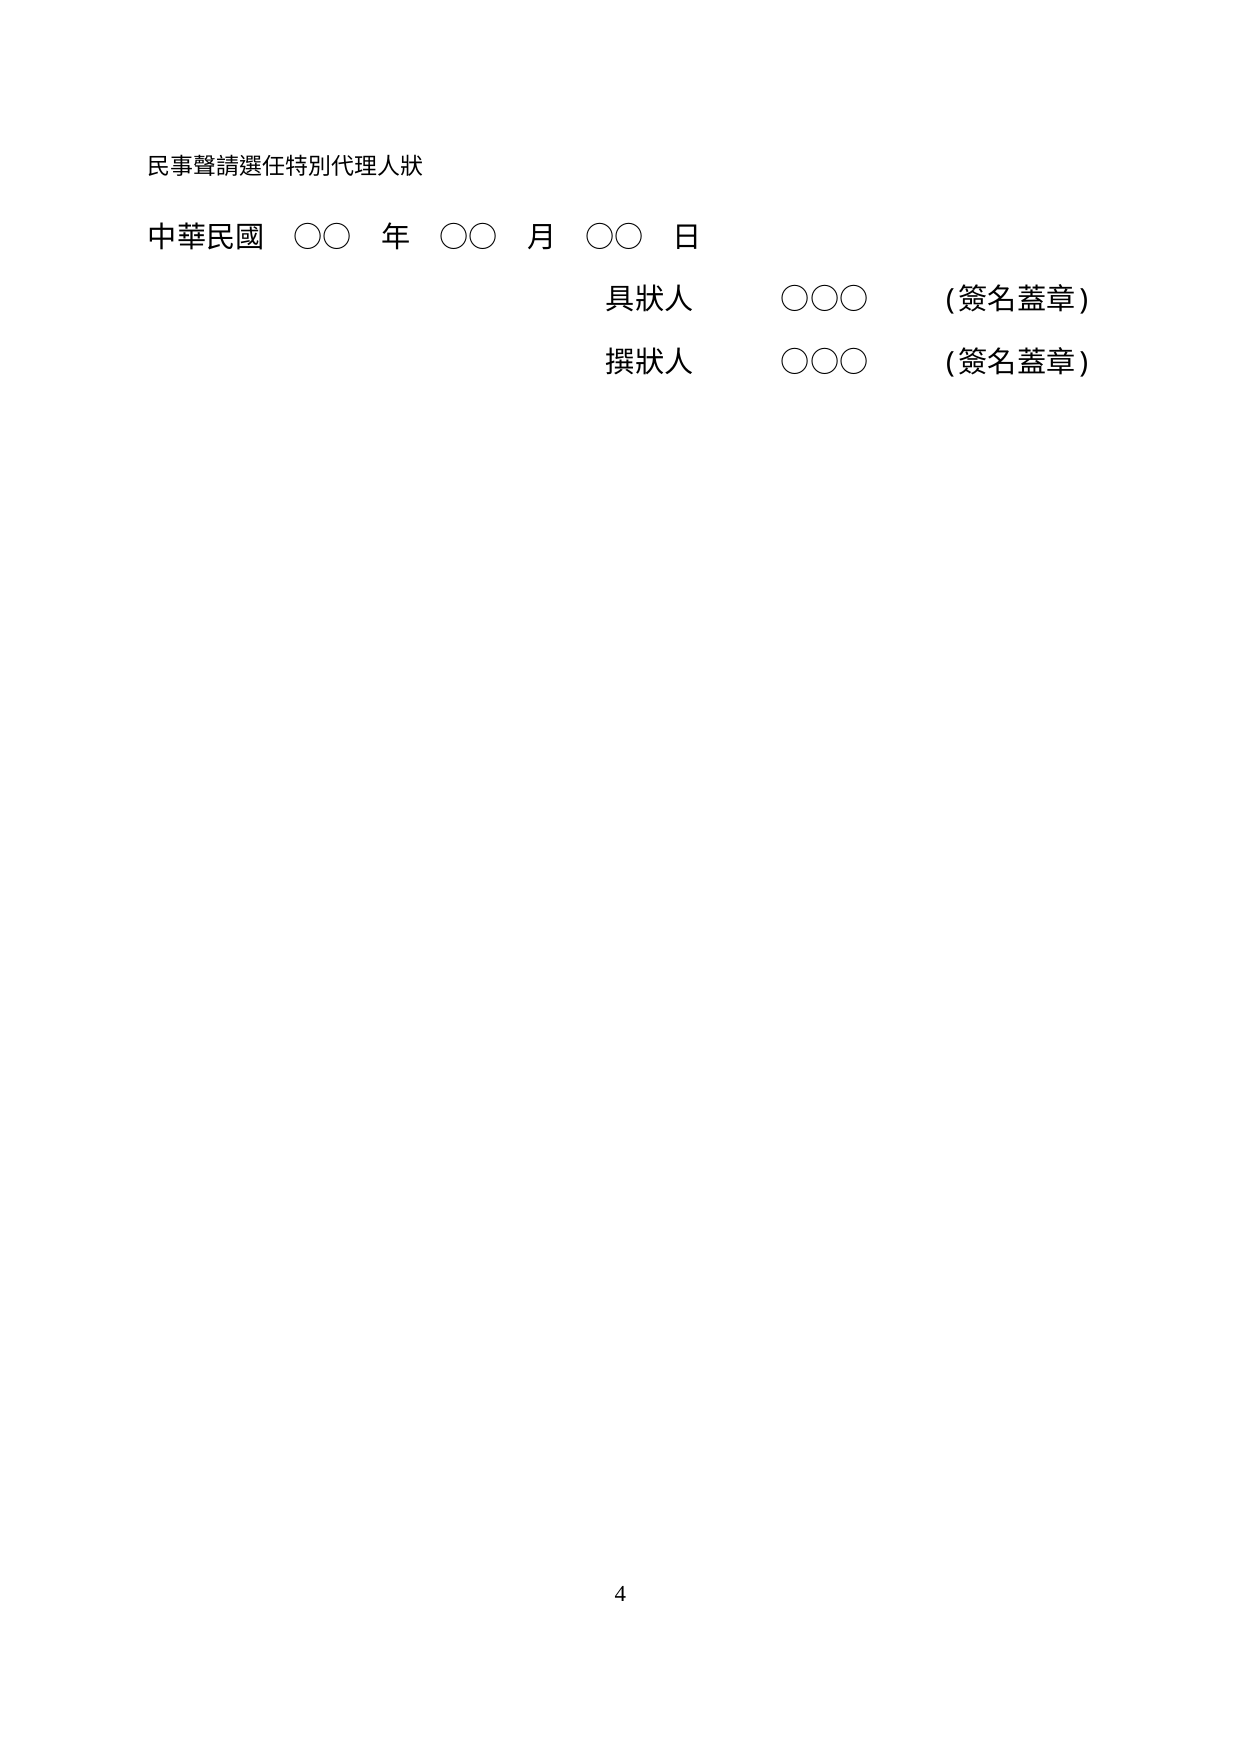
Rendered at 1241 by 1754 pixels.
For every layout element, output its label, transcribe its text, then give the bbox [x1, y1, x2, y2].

text 具狀人 ○○○ (簽名蓋章) [148, 255, 1092, 318]
text 撰狀人 ○○○ (簽名蓋章) [148, 318, 1092, 380]
text 中華民國 ○○ 年 ○○ 月 ○○ 日 [148, 193, 1092, 255]
